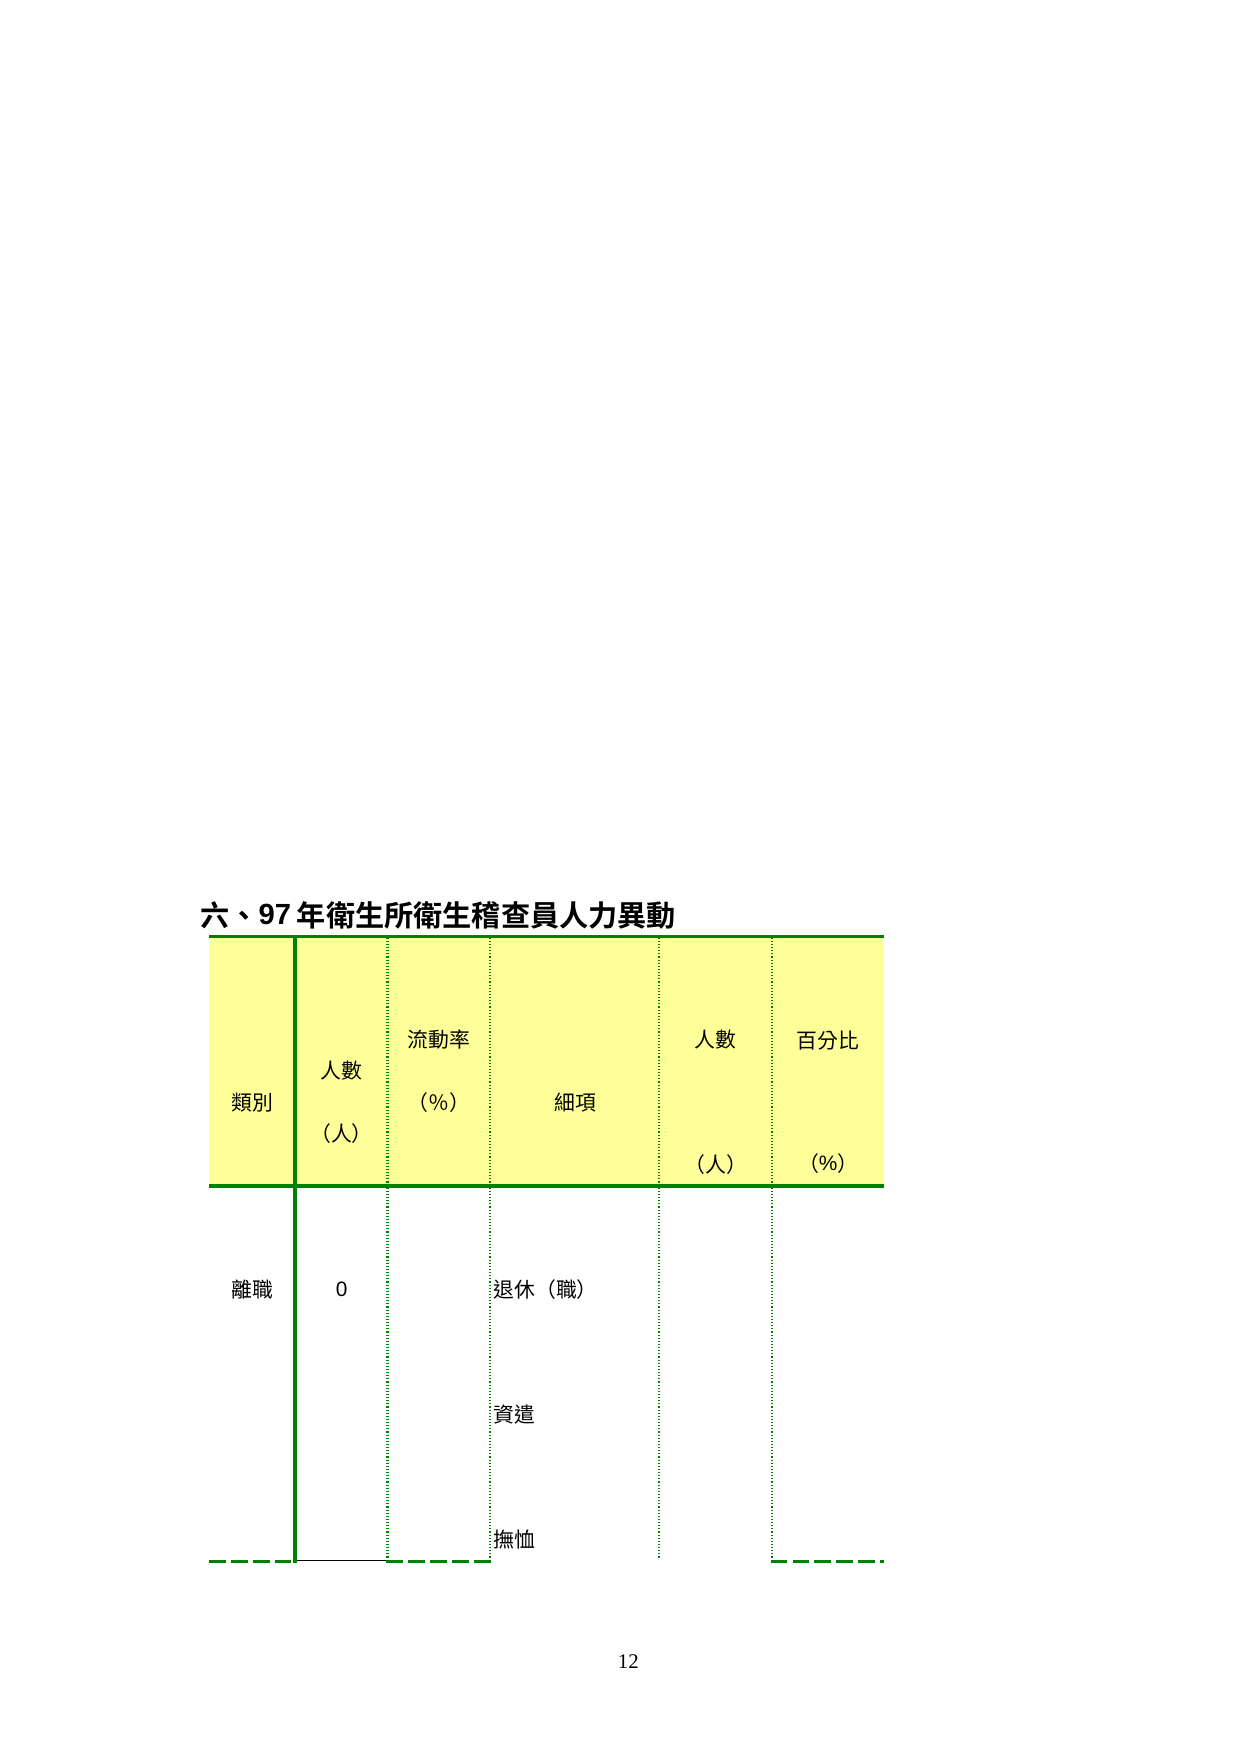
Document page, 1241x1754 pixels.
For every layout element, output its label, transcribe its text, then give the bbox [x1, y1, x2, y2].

table_cell 0 [297, 1188, 387, 1559]
table_cell 撫恤 [490, 1435, 659, 1559]
table_header 百分比 （%） [772, 938, 884, 1184]
table_cell [772, 1188, 884, 1559]
table_header 人數 （人） [297, 938, 387, 1184]
table_header 流動率 （％） [388, 938, 490, 1184]
table_cell [388, 1188, 490, 1559]
table_header 類別 [209, 938, 293, 1184]
table_header 人數 （人） [659, 938, 772, 1184]
text 六、97年衛生所衛生稽查員人力異動 [200, 872, 1106, 934]
table_cell [659, 1435, 772, 1559]
table_cell [659, 1310, 772, 1434]
table_header 細項 [490, 938, 659, 1184]
table_cell [659, 1188, 772, 1309]
table_cell 資遣 [490, 1310, 659, 1434]
table_cell 退休（職） [490, 1188, 659, 1309]
table_cell 離職 [209, 1188, 293, 1559]
